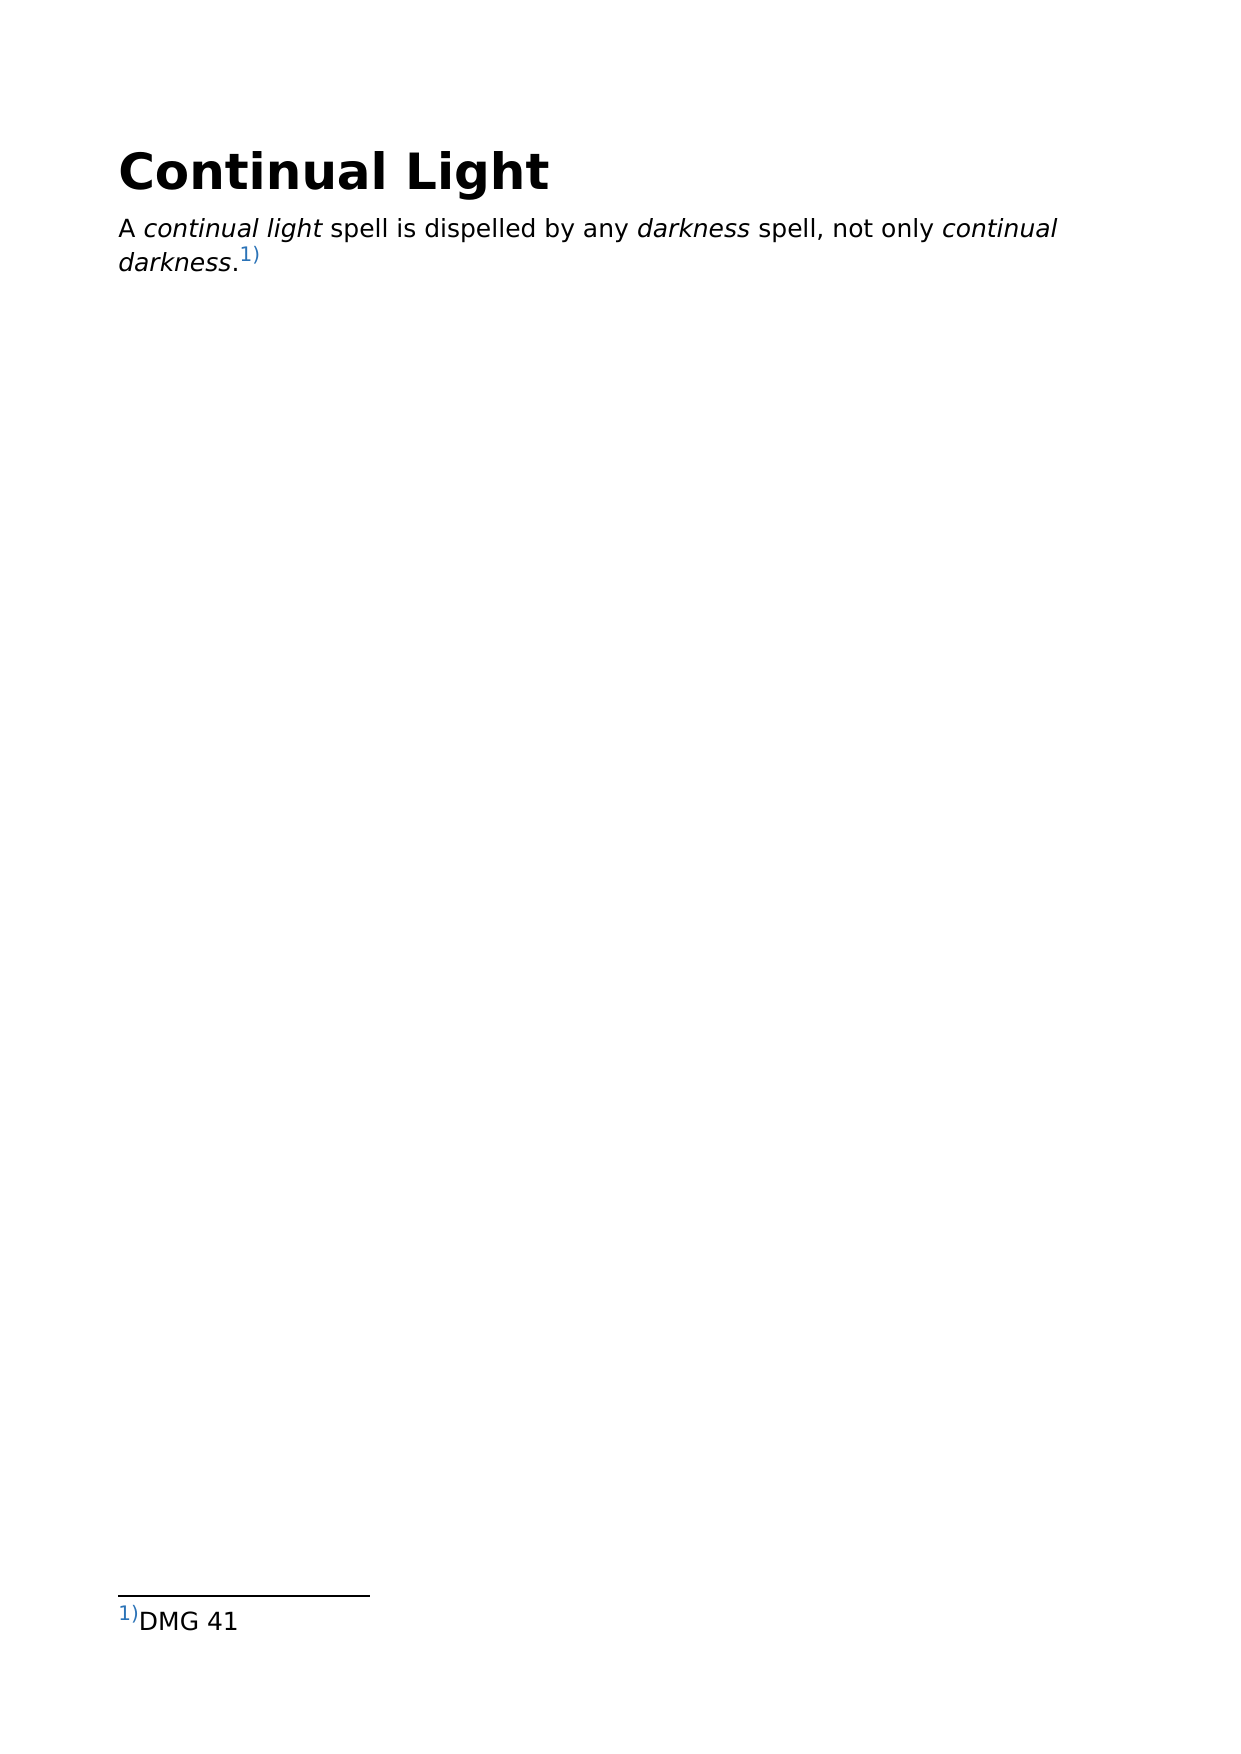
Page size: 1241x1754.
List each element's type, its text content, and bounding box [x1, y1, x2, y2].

text DMG 41 [118, 1602, 1122, 1636]
subtitle Continual Light [118, 143, 1122, 201]
text A continual light spell is dispelled by any darkness spell, not only continual darkness. [118, 214, 1122, 277]
